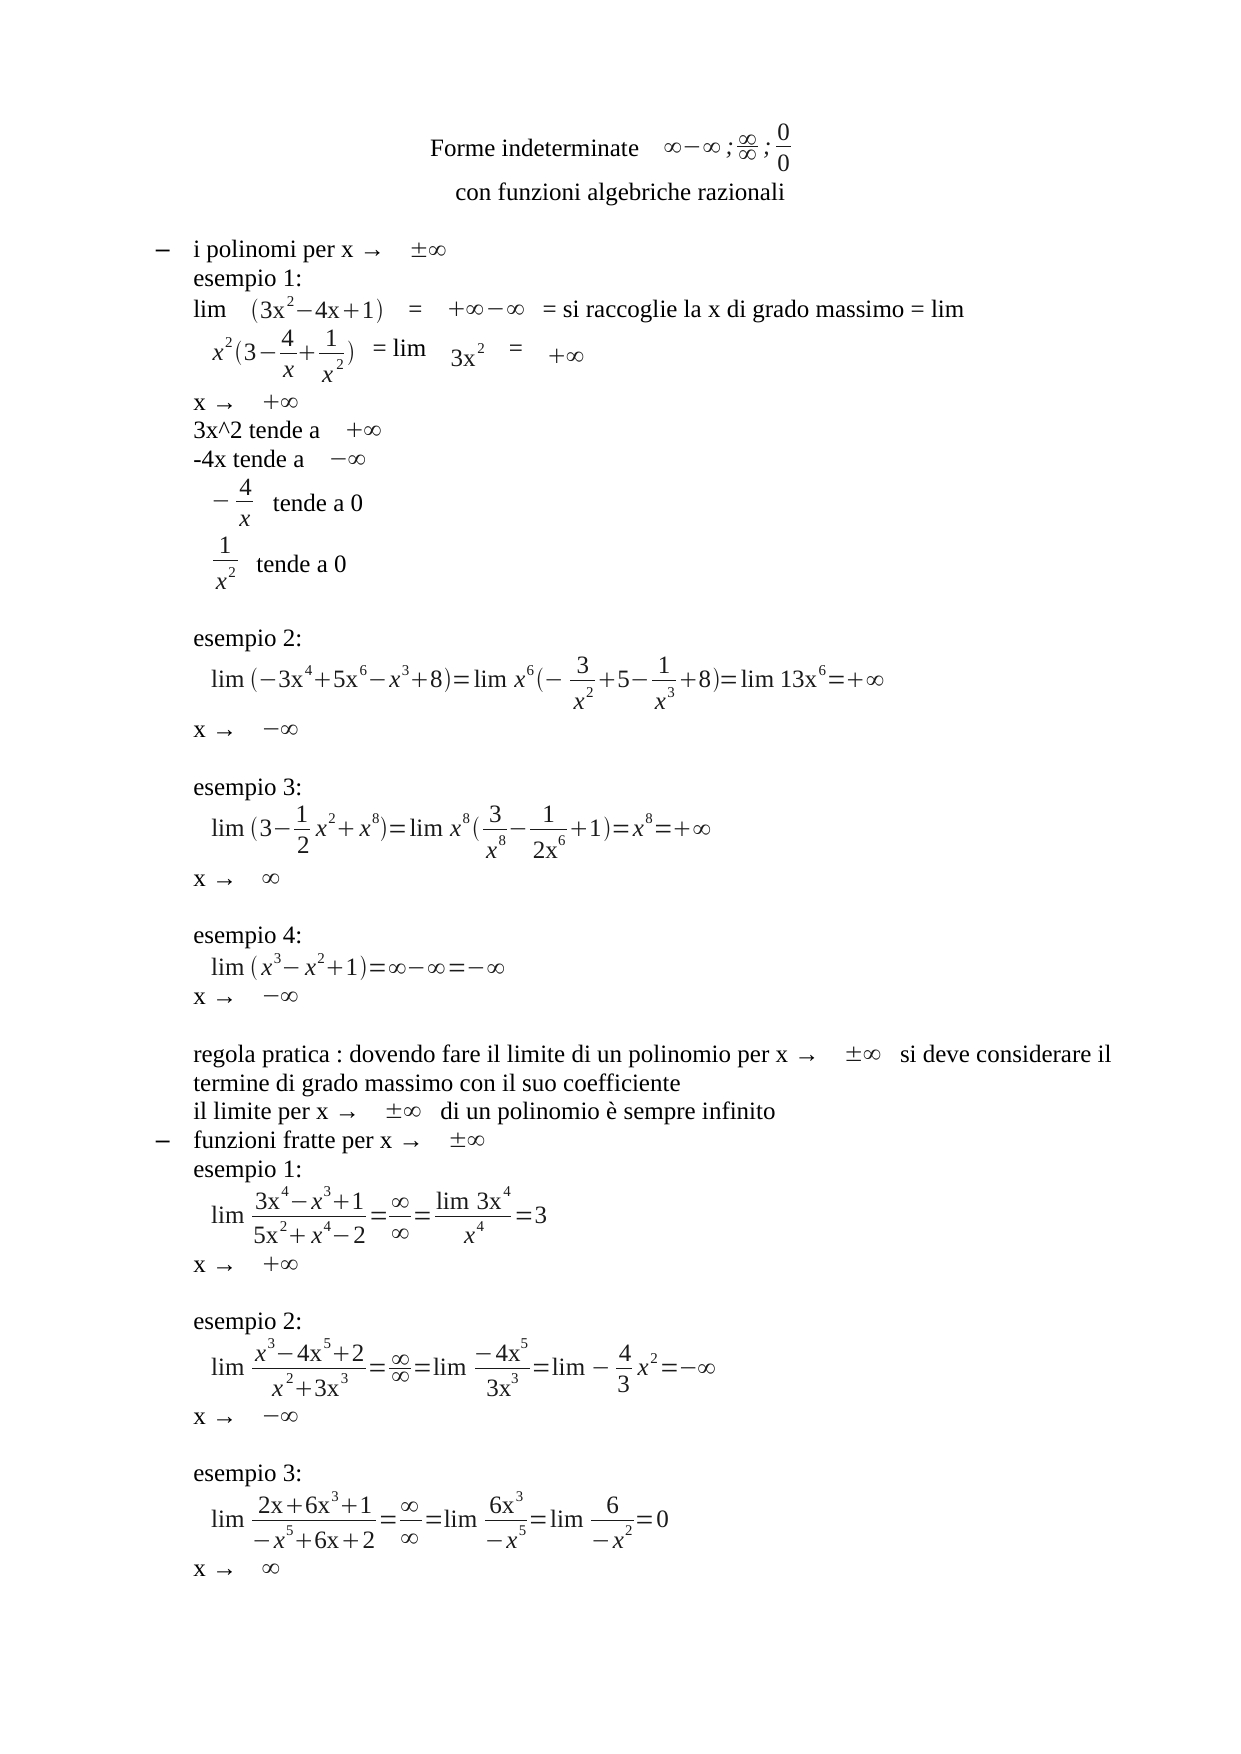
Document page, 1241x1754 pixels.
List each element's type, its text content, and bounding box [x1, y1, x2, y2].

list x → [156, 714, 1122, 743]
list x → [156, 1249, 1122, 1277]
list tende a 0 [156, 532, 1122, 594]
list esempio 1: [156, 263, 1122, 292]
list esempio 3: [156, 1458, 1122, 1487]
text Forme indeterminate [118, 118, 1122, 177]
list tende a 0 [156, 473, 1122, 532]
list x → [156, 981, 1122, 1010]
list x → [156, 863, 1122, 892]
list il limite per x → di un polinomio è sempre infinito [156, 1096, 1122, 1125]
list esempio 3: [156, 772, 1122, 801]
list x → [156, 387, 1122, 416]
list esempio 1: [156, 1154, 1122, 1183]
list x → [156, 1553, 1122, 1582]
list funzioni fratte per x → [156, 1125, 1122, 1154]
list lim = = si raccoglie la x di grado massimo = lim = lim = [156, 292, 1122, 387]
list i polinomi per x → [156, 234, 1122, 263]
list -4x tende a [156, 444, 1122, 473]
list esempio 2: [156, 1306, 1122, 1335]
list esempio 2: [156, 623, 1122, 652]
text con funzioni algebriche razionali [118, 177, 1122, 206]
list x → [156, 1401, 1122, 1430]
list 3x^2 tende a [156, 416, 1122, 444]
list esempio 4: [156, 920, 1122, 949]
list regola pratica : dovendo fare il limite di un polinomio per x → si deve considerare il termine di grado massimo con il suo coefficiente [156, 1039, 1122, 1096]
